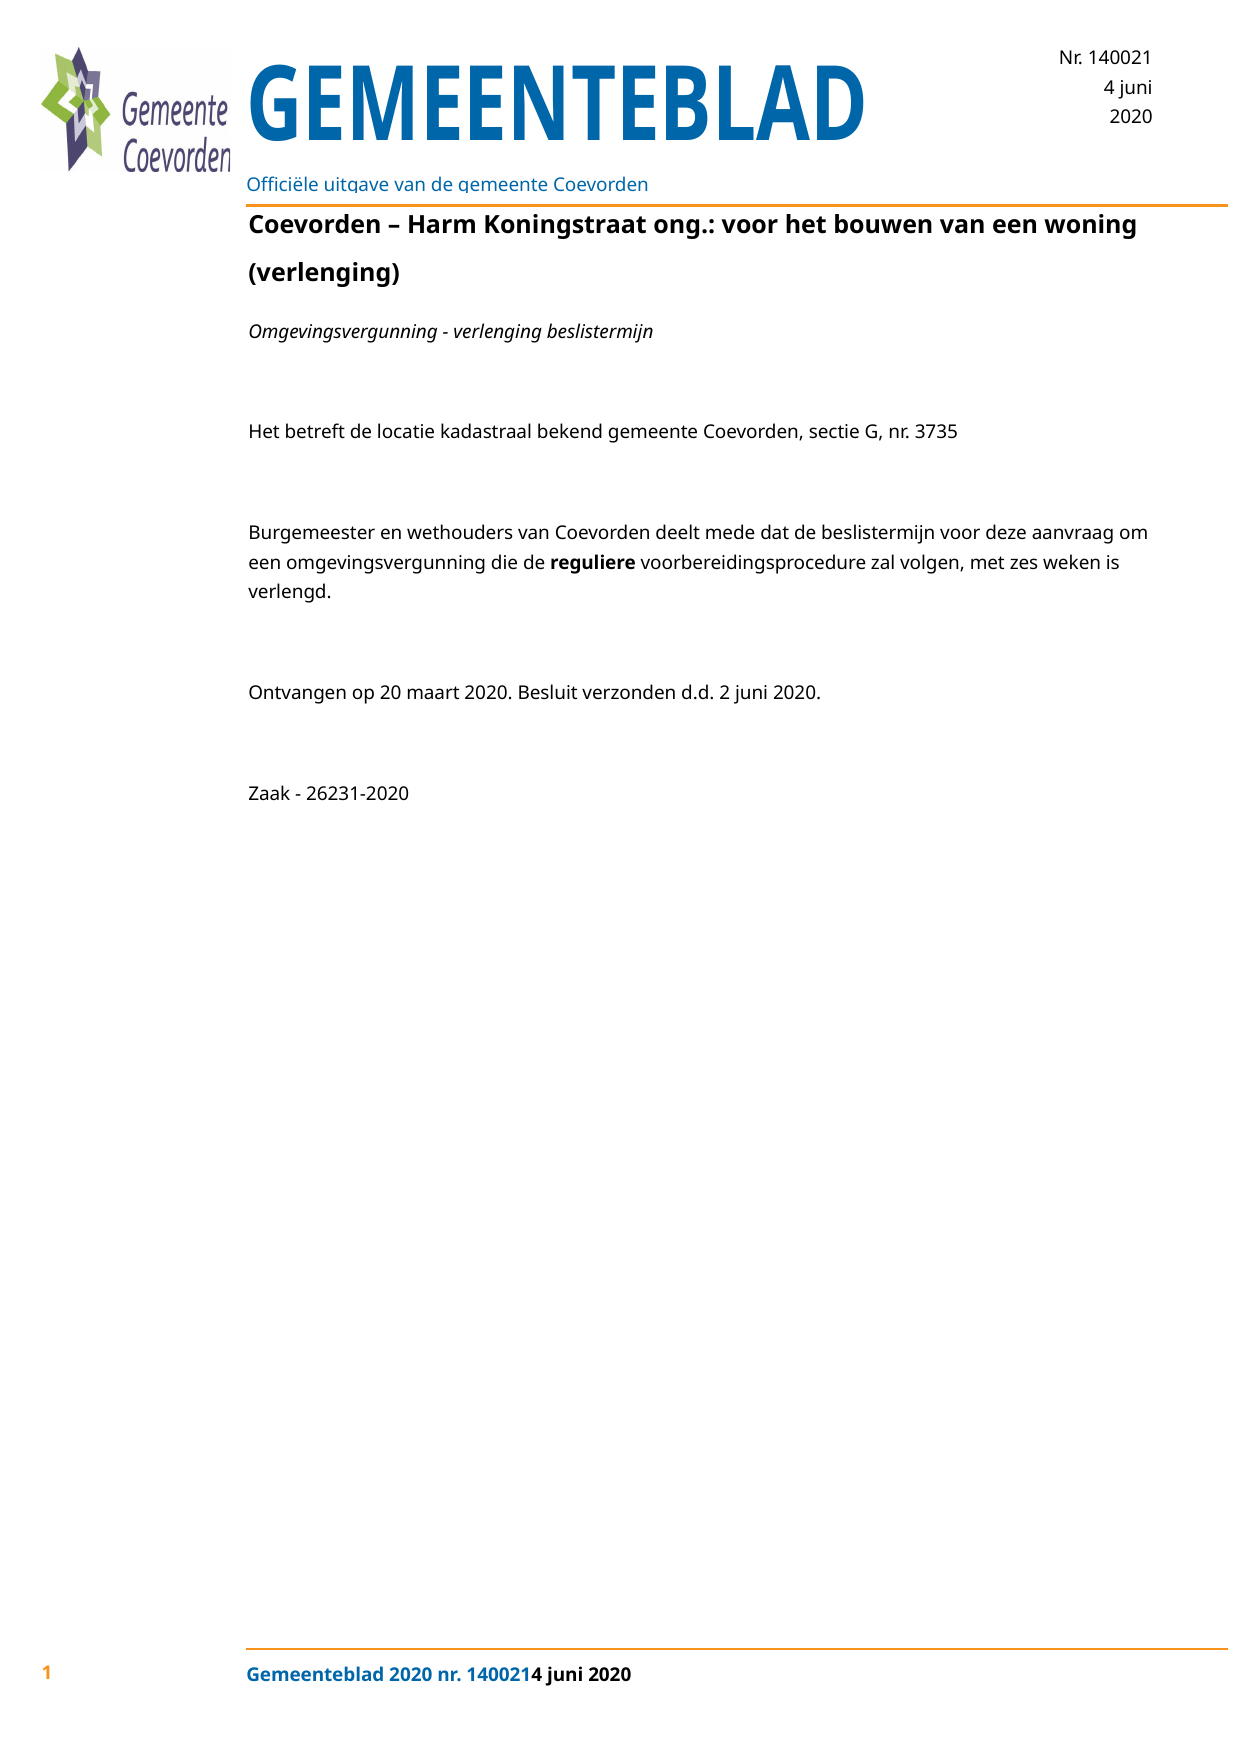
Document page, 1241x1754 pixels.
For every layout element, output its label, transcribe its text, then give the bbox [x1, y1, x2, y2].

text Omgevingsvergunning - verlenging beslistermijn [248, 318, 1152, 344]
picture [41, 47, 231, 172]
text Het betreft de locatie kadastraal bekend gemeente Coevorden, sectie G, nr. 3735 [248, 419, 1152, 444]
text Coevorden – Harm Koningstraat ong.: voor het bouwen van een woning (verlenging) [248, 207, 1152, 288]
text Ontvangen op 20 maart 2020. Besluit verzonden d.d. 2 juni 2020. [248, 679, 1152, 705]
text Burgemeester en wethouders van Coevorden deelt mede dat de beslistermijn voor deze aanvraag om een omgevingsvergunning die de reguliere voorbereidingsprocedure zal volgen, met zes weken is verlengd. [248, 519, 1152, 604]
text Zaak - 26231-2020 [248, 780, 1152, 806]
